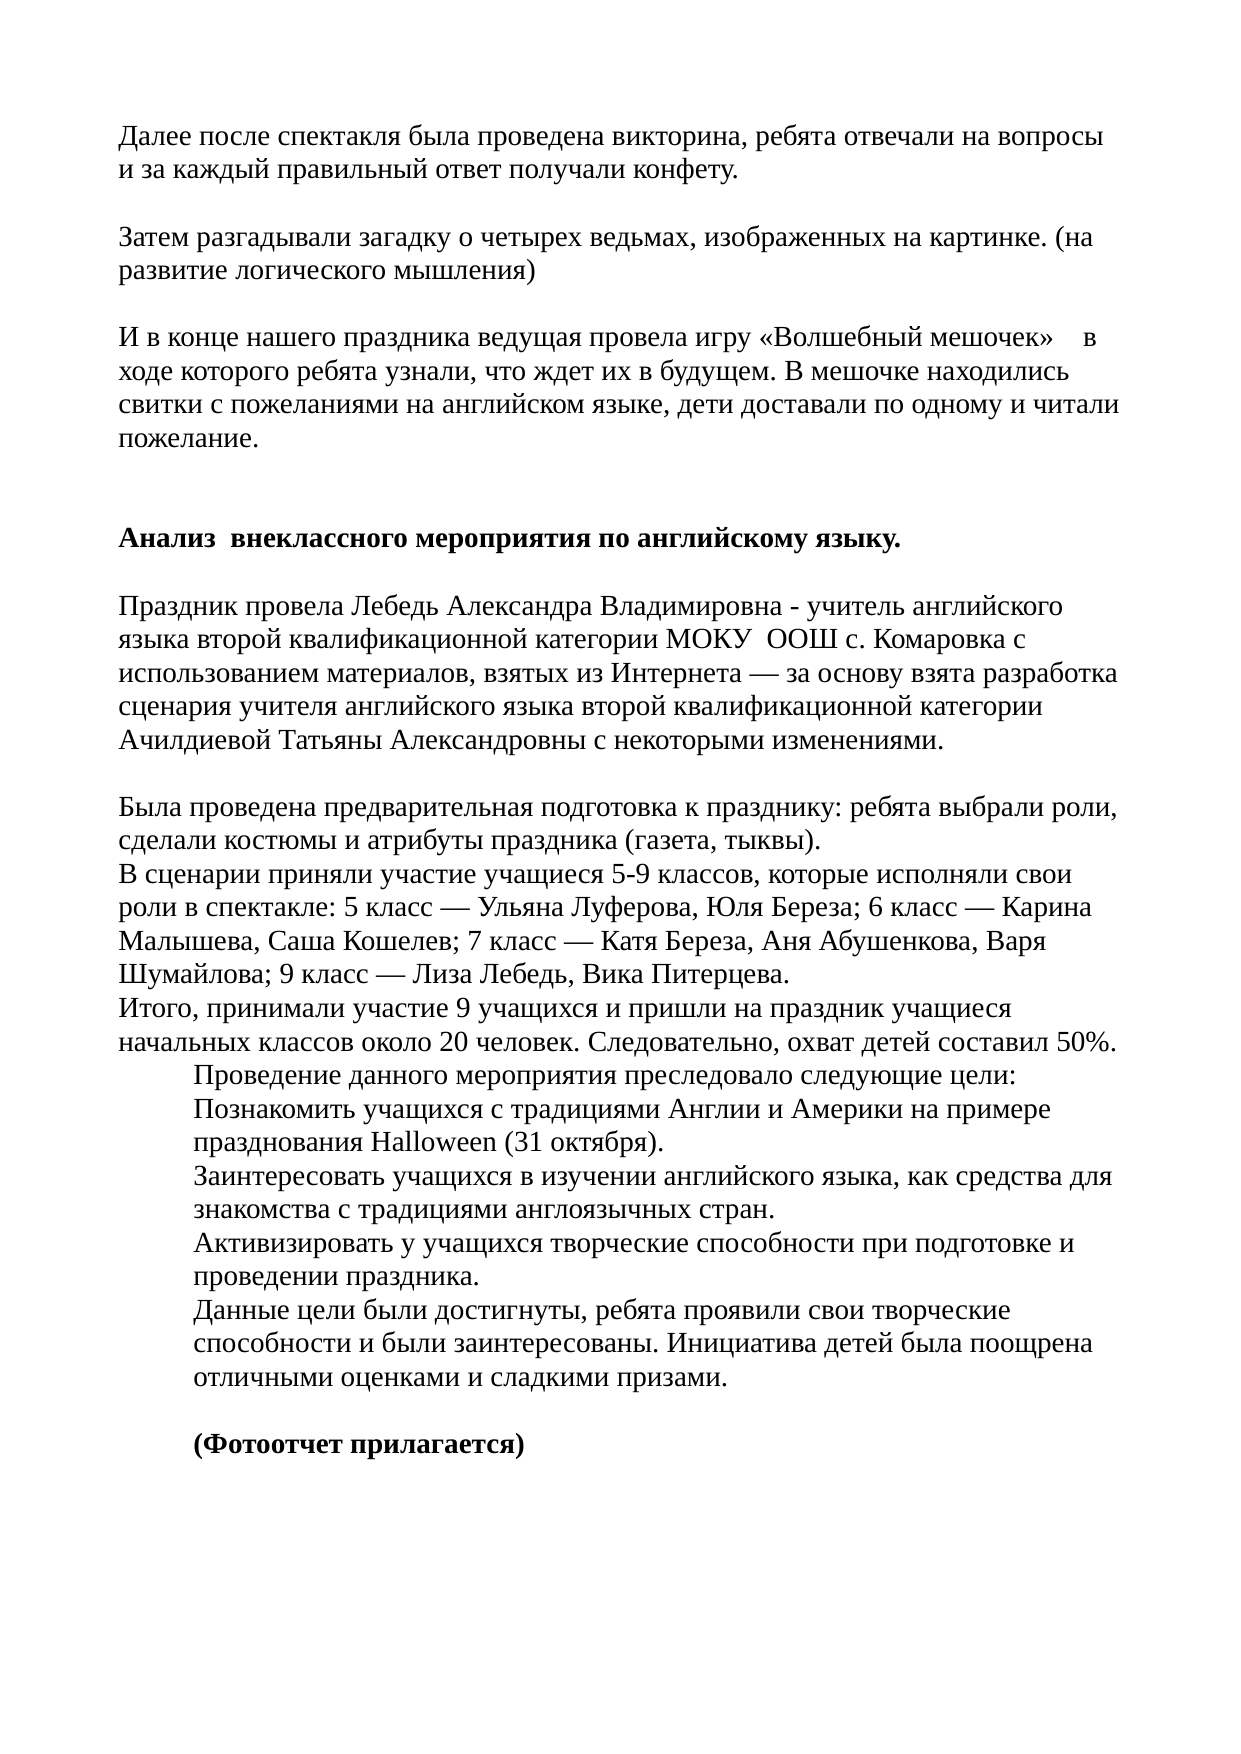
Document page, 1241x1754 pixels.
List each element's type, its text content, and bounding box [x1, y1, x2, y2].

text Итого, принимали участие 9 учащихся и пришли на праздник учащиеся начальных классов около 20 человек. Следовательно, охват детей составил 50%. [118, 990, 1122, 1057]
text Затем разгадывали загадку о четырех ведьмах, изображенных на картинке. (на развитие логического мышления) [118, 219, 1122, 286]
text Праздник провела Лебедь Александра Владимировна - учитель английского языка второй квалификационной категории МОКУ ООШ с. Комаровка с использованием материалов, взятых из Интернета — за основу взята разработка сценария учителя английского языка второй квалификационной категории Ачилдиевой Татьяны Александровны с некоторыми изменениями. [118, 588, 1122, 755]
list Заинтересовать учащихся в изучении английского языка, как средства для знакомства с традициями англоязычных стран. [156, 1158, 1122, 1225]
text Анализ внеклассного мероприятия по английскому языку. [118, 521, 1122, 554]
text В сценарии приняли участие учащиеся 5-9 классов, которые исполняли свои роли в спектакле: 5 класс — Ульяна Луферова, Юля Береза; 6 класс — Карина Малышева, Саша Кошелев; 7 класс — Катя Береза, Аня Абушенкова, Варя Шумайлова; 9 класс — Лиза Лебедь, Вика Питерцева. [118, 856, 1122, 990]
text И в конце нашего праздника ведущая провела игру «Волшебный мешочек» в ходе которого ребята узнали, что ждет их в будущем. В мешочке находились свитки с пожеланиями на английском языке, дети доставали по одному и читали пожелание. [118, 319, 1122, 453]
text Была проведена предварительная подготовка к празднику: ребята выбрали роли, сделали костюмы и атрибуты праздника (газета, тыквы). [118, 789, 1122, 856]
list Активизировать у учащихся творческие способности при подготовке и проведении праздника. [156, 1225, 1122, 1292]
list (Фотоотчет прилагается) [156, 1426, 1122, 1460]
text Далее после спектакля была проведена викторина, ребята отвечали на вопросы и за каждый правильный ответ получали конфету. [118, 118, 1122, 185]
list Данные цели были достигнуты, ребята проявили свои творческие способности и были заинтересованы. Инициатива детей была поощрена отличными оценками и сладкими призами. [156, 1292, 1122, 1393]
list Проведение данного мероприятия преследовало следующие цели: Познакомить учащихся с традициями Англии и Америки на примере празднования Halloween (31 октября). [156, 1057, 1122, 1158]
